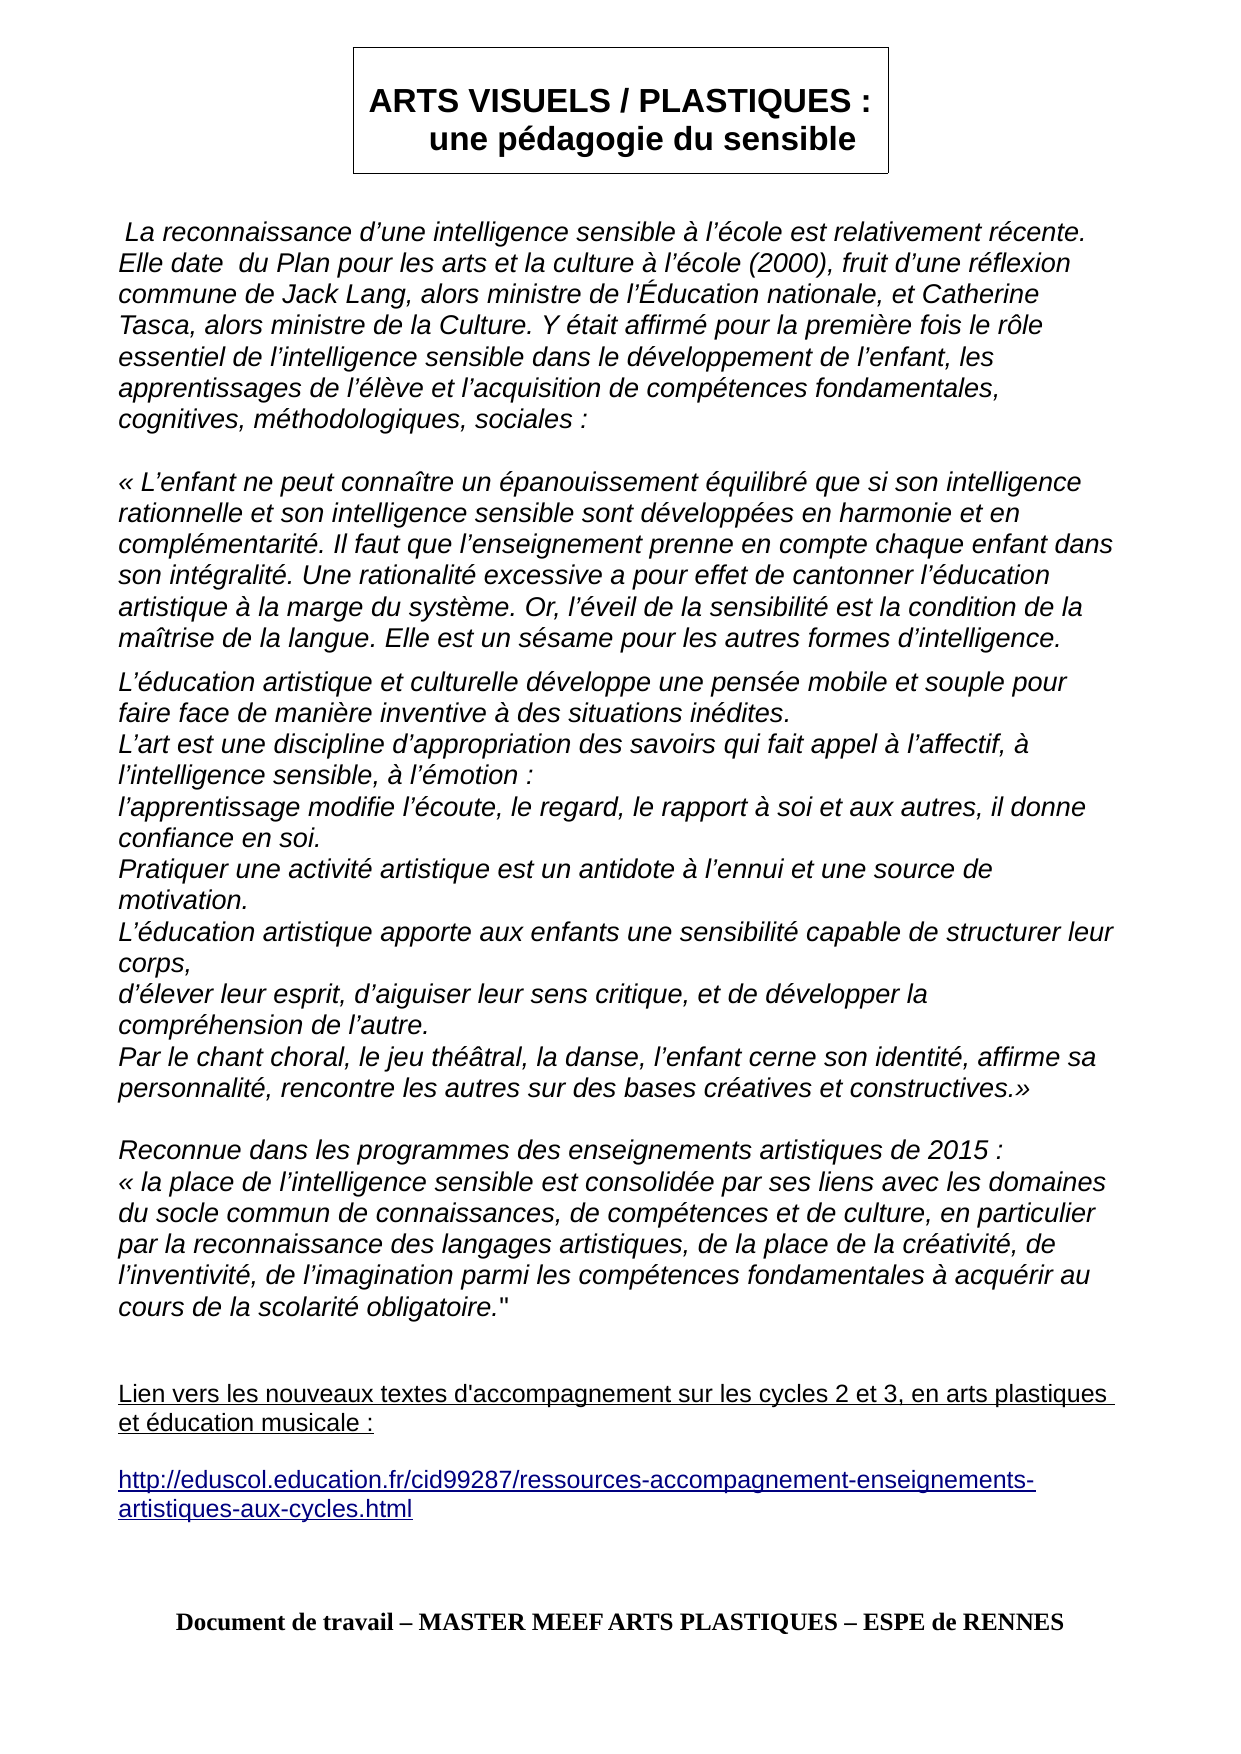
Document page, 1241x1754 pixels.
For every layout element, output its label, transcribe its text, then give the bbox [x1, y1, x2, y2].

subtitle ARTS VISUELS / PLASTIQUES : une pédagogie du sensible [362, 81, 879, 158]
text http://eduscol.education.fr/cid99287/ressources-accompagnement-enseignements-artistiques-aux-cycles.html [118, 1437, 1122, 1523]
text L’art est une discipline d’appropriation des savoirs qui fait appel à l’affectif, à l’intelligence sensible, à l’émotion : l’apprentissage modifie l’écoute, le regard, le rapport à soi et aux autres, il donne confiance en soi. [118, 728, 1122, 853]
text Par le chant choral, le jeu théâtral, la danse, l’enfant cerne son identité, affirme sa personnalité, rencontre les autres sur des bases créatives et constructives.» Reconnue dans les programmes des enseignements artistiques de 2015 : [118, 1041, 1122, 1166]
text « la place de l’intelligence sensible est consolidée par ses liens avec les domaines du socle commun de connaissances, de compétences et de culture, en particulier par la reconnaissance des langages artistiques, de la place de la créativité, de l’inventivité, de l’imagination parmi les compétences fondamentales à acquérir au cours de la scolarité obligatoire." [118, 1166, 1122, 1351]
text Pratiquer une activité artistique est un antidote à l’ennui et une source de motivation. L’éducation artistique apporte aux enfants une sensibilité capable de structurer leur corps, d’élever leur esprit, d’aiguiser leur sens critique, et de développer la compréhension de l’autre. [118, 853, 1122, 1041]
subtitle La reconnaissance d’une intelligence sensible à l’école est relativement récente. Elle date du Plan pour les arts et la culture à l’école (2000), fruit d’une réflexion commune de Jack Lang, alors ministre de l’Éducation nationale, et Catherine Tasca, alors ministre de la Culture. Y était affirmé pour la première fois le rôle essentiel de l’intelligence sensible dans le développement de l’enfant, les apprentissages de l’élève et l’acquisition de compétences fondamentales, cognitives, méthodologiques, sociales : « L’enfant ne peut connaître un épanouissement équilibré que si son intelligence rationnelle et son intelligence sensible sont développées en harmonie et en complémentarité. Il faut que l’enseignement prenne en compte chaque enfant dans son intégralité. Une rationalité excessive a pour effet de cantonner l’éducation artistique à la marge du système. Or, l’éveil de la sensibilité est la condition de la maîtrise de la langue. Elle est un sésame pour les autres formes d’intelligence. [73, 216, 1122, 653]
text L’éducation artistique et culturelle développe une pensée mobile et souple pour faire face de manière inventive à des situations inédites. [118, 666, 1122, 728]
text Lien vers les nouveaux textes d'accompagnement sur les cycles 2 et 3, en arts plastiques et éducation musicale : [118, 1379, 1122, 1437]
